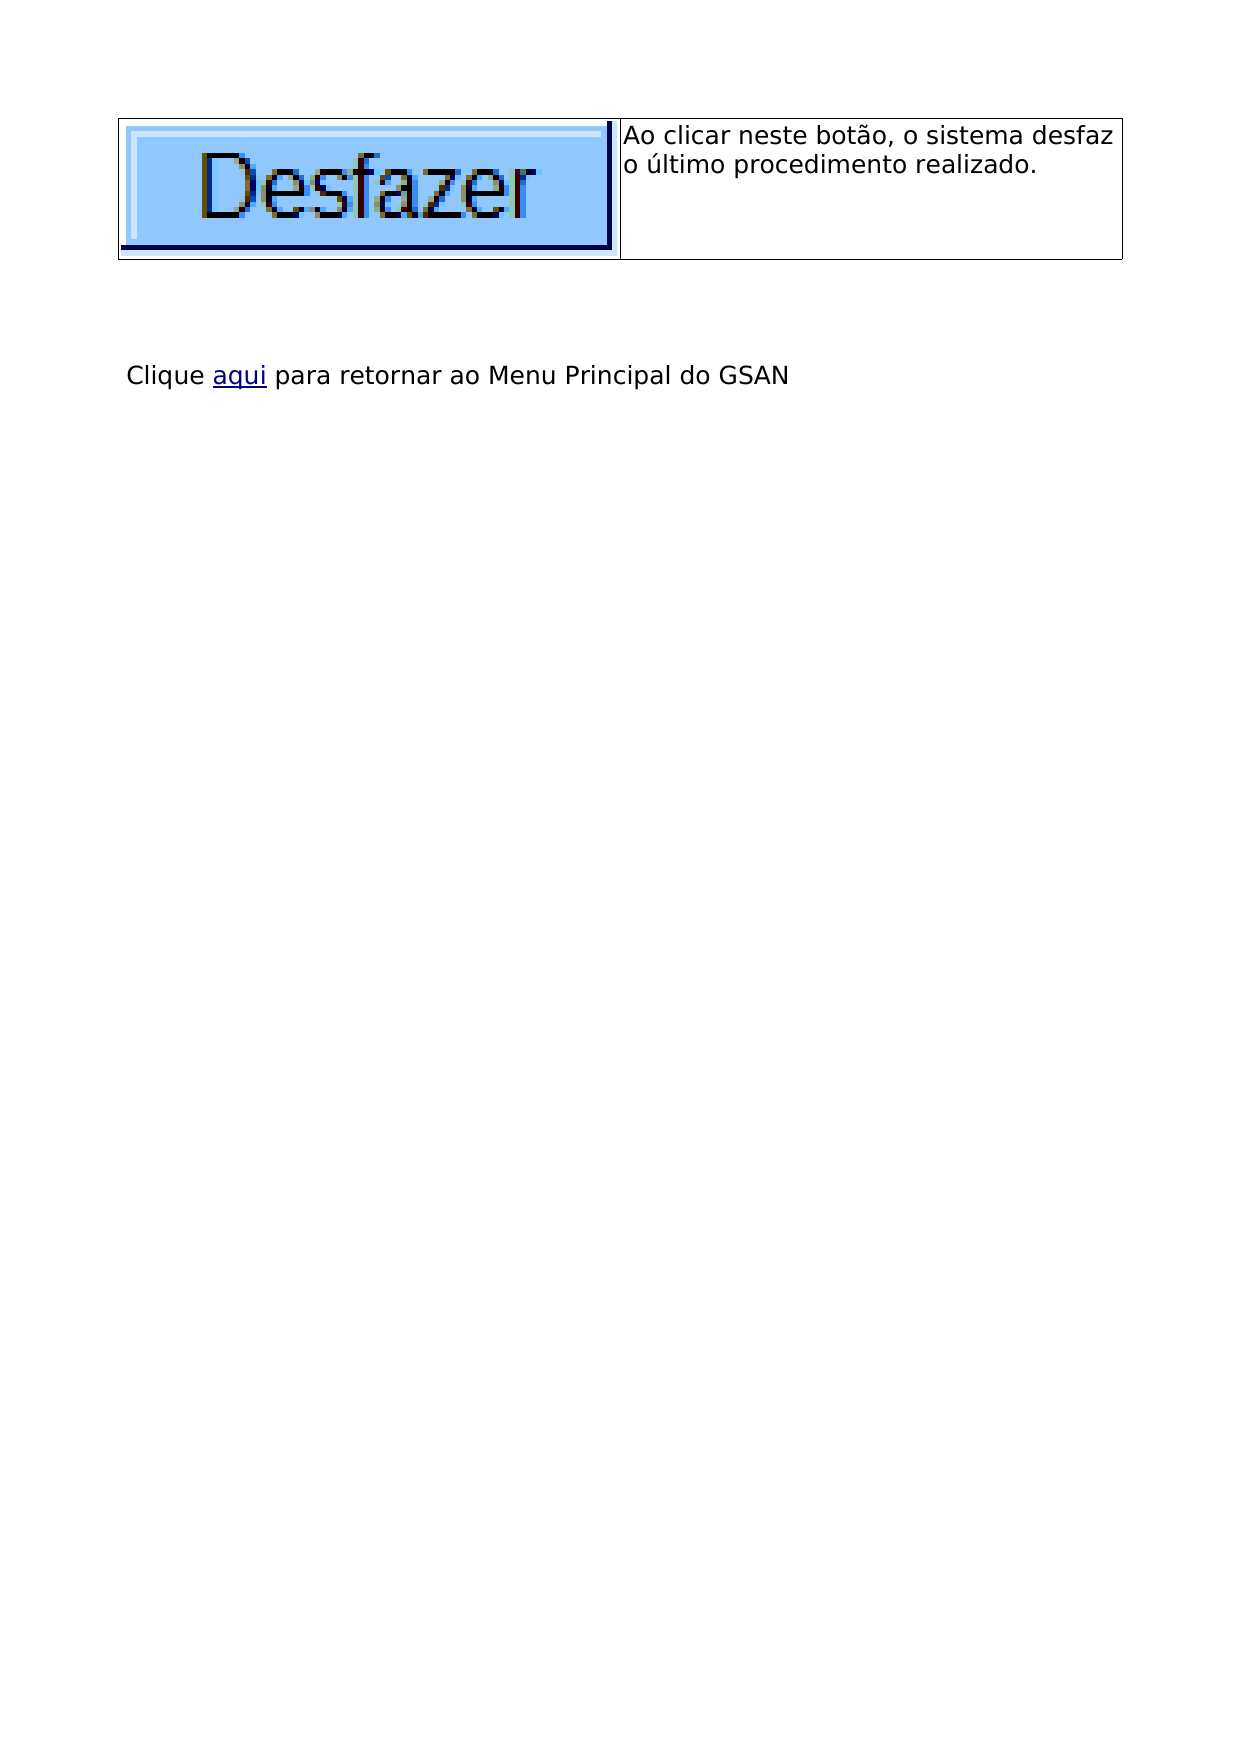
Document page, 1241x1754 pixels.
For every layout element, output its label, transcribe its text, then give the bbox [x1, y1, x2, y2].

picture [121, 121, 618, 256]
table_cell Ao clicar neste botão, o sistema desfaz o último procedimento realizado. [621, 119, 1122, 259]
table_cell [119, 119, 620, 259]
text Clique aqui para retornar ao Menu Principal do GSAN [118, 274, 1122, 390]
